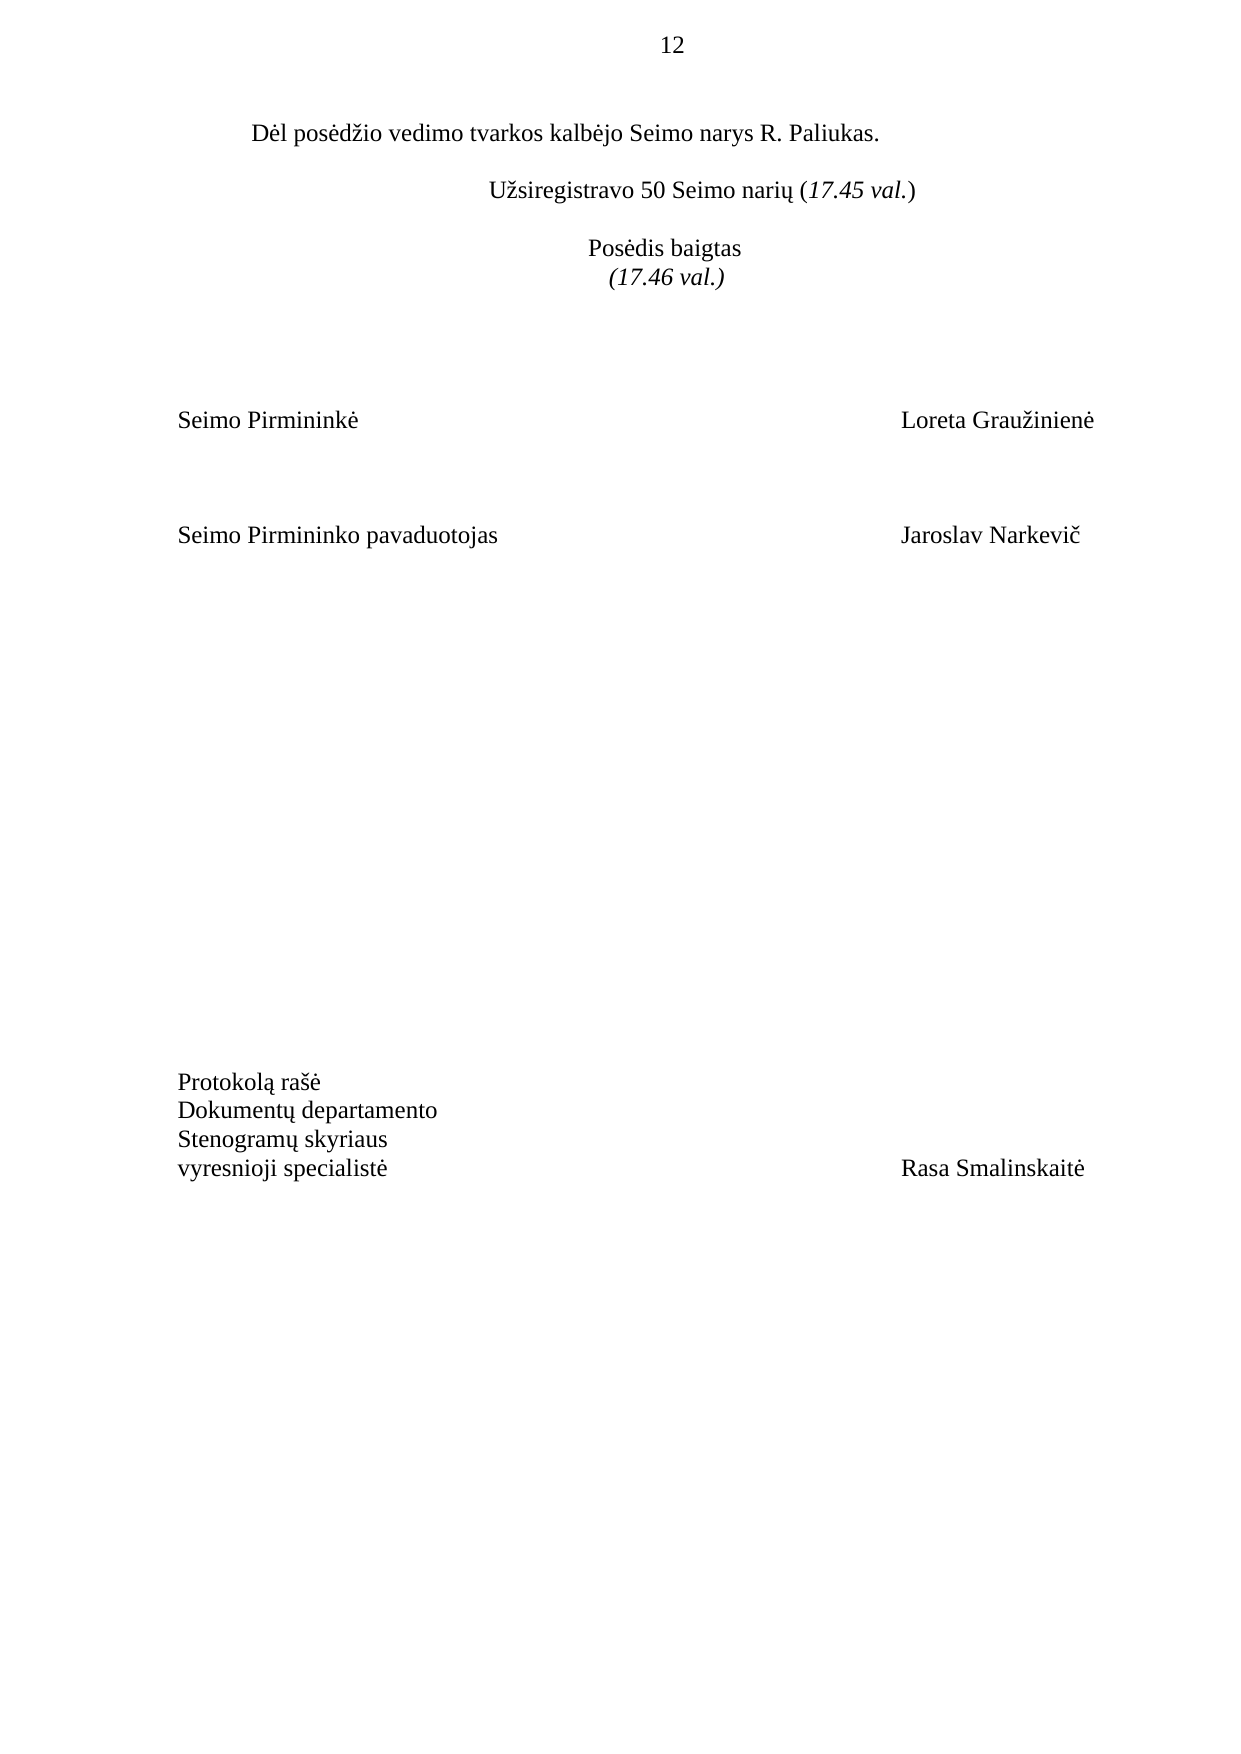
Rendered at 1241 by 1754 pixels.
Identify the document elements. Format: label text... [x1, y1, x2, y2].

text Stenogramų skyriaus [177, 1124, 1152, 1153]
text Protokolą rašė [177, 1067, 1152, 1096]
text (17.46 val.) [177, 262, 1152, 291]
text Seimo Pirmininko pavaduotojas Jaroslav Narkevič [177, 521, 1152, 549]
text Užsiregistravo 50 Seimo narių (17.45 val.) [177, 176, 1152, 204]
text Seimo Pirmininkė Loreta Graužinienė [177, 406, 1152, 434]
text vyresnioji specialistė Rasa Smalinskaitė [177, 1153, 1152, 1182]
text Dėl posėdžio vedimo tvarkos kalbėjo Seimo narys R. Paliukas. [177, 118, 1152, 147]
text Dokumentų departamento [177, 1096, 1152, 1124]
text Posėdis baigtas [177, 233, 1152, 262]
